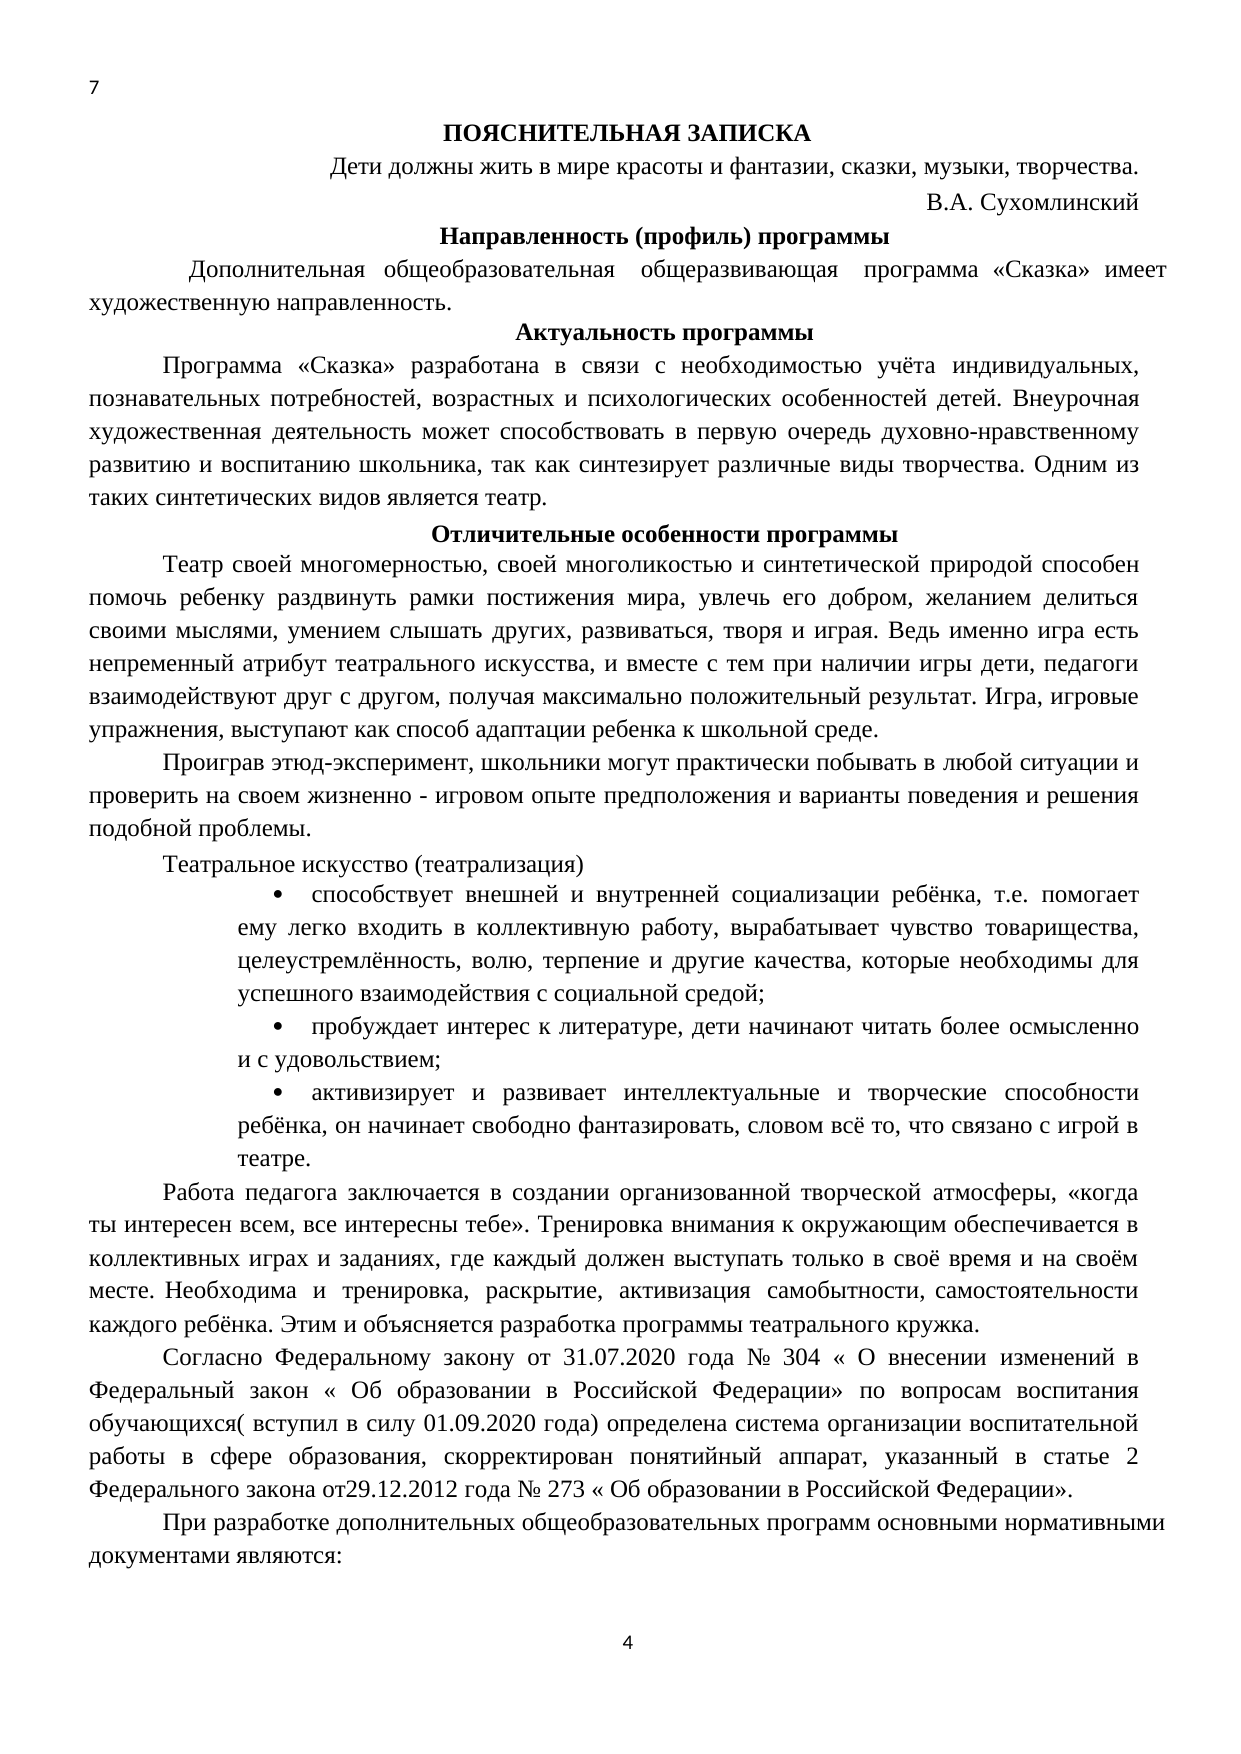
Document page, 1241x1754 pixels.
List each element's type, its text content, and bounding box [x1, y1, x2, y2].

text Согласно Федеральному закону от 31.07.2020 года № 304 « О внесении изменений в Федеральный закон « Об образовании в Российской Федерации» по вопросам воспитания обучающихся( вступил в силу 01.09.2020 года) определена система организации воспитательной работы в сфере образования, скорректирован понятийный аппарат, указанный в статье 2 Федерального закона от29.12.2012 года № 273 « Об образовании в Российской Федерации». [89, 1342, 1139, 1502]
text Театральное искусство (театрализация) [89, 846, 1167, 879]
text В.А. Сухомлинский [89, 184, 1139, 218]
text Дети должны жить в мире красоты и фантазии, сказки, музыки, творчества. [89, 151, 1139, 180]
text Программа «Сказка» разработана в связи с необходимостью учёта индивидуальных, познавательных потребностей, возрастных и психологических особенностей детей. Внеурочная художественная деятельность может способствовать в первую очередь духовно-нравственному развитию и воспитанию школьника, так как синтезирует различные виды творчества. Одним из таких синтетических видов является театр. [89, 350, 1139, 511]
list пробуждает интерес к литературе, дети начинают читать более осмысленно и с удовольствием; [200, 1011, 1139, 1073]
text Работа педагога заключается в создании организованной творческой атмосферы, «когда ты интересен всем, все интересны тебе». Тренировка внимания к окружающим обеспечивается в коллективных играх и заданиях, где каждый должен выступать только в своё время и на своём месте. Необходима и тренировка, раскрытие, активизация самобытности, самостоятельности каждого ребёнка. Этим и объясняется разработка программы театрального кружка. [89, 1177, 1138, 1337]
text При разработке дополнительных общеобразовательных программ основными нормативными документами являются: [89, 1507, 1167, 1568]
text Отличительные особенности программы [89, 515, 1167, 549]
list активизирует и развивает интеллектуальные и творческие способности ребёнка, он начинает свободно фантазировать, словом всё то, что связано с игрой в театре. [200, 1077, 1139, 1172]
text ПОЯСНИТЕЛЬНАЯ ЗАПИСКА [89, 118, 1092, 147]
text Проиграв этюд-эксперимент, школьники могут практически побывать в любой ситуации и проверить на своем жизненно - игровом опыте предположения и варианты поведения и решения подобной проблемы. [89, 747, 1139, 842]
list способствует внешней и внутренней социализации ребёнка, т.е. помогает ему легко входить в коллективную работу, вырабатывает чувство товарищества, целеустремлённость, волю, терпение и другие качества, которые необходимы для успешного взаимодействия с социальной средой; [200, 879, 1139, 1007]
text Дополнительная общеобразовательная общеразвивающая программа «Сказка» имеет художественную направленность. [89, 251, 1167, 317]
text Актуальность программы [89, 317, 1167, 346]
text Театр своей многомерностью, своей многоликостью и синтетической природой способен помочь ребенку раздвинуть рамки постижения мира, увлечь его добром, желанием делиться своими мыслями, умением слышать других, развиваться, творя и играя. Ведь именно игра есть непременный атрибут театрального искусства, и вместе с тем при наличии игры дети, педагоги взаимодействуют друг с другом, получая максимально положительный результат. Игра, игровые упражнения, выступают как способ адаптации ребенка к школьной среде. [89, 549, 1139, 742]
text Направленность (профиль) программы [89, 218, 1167, 251]
